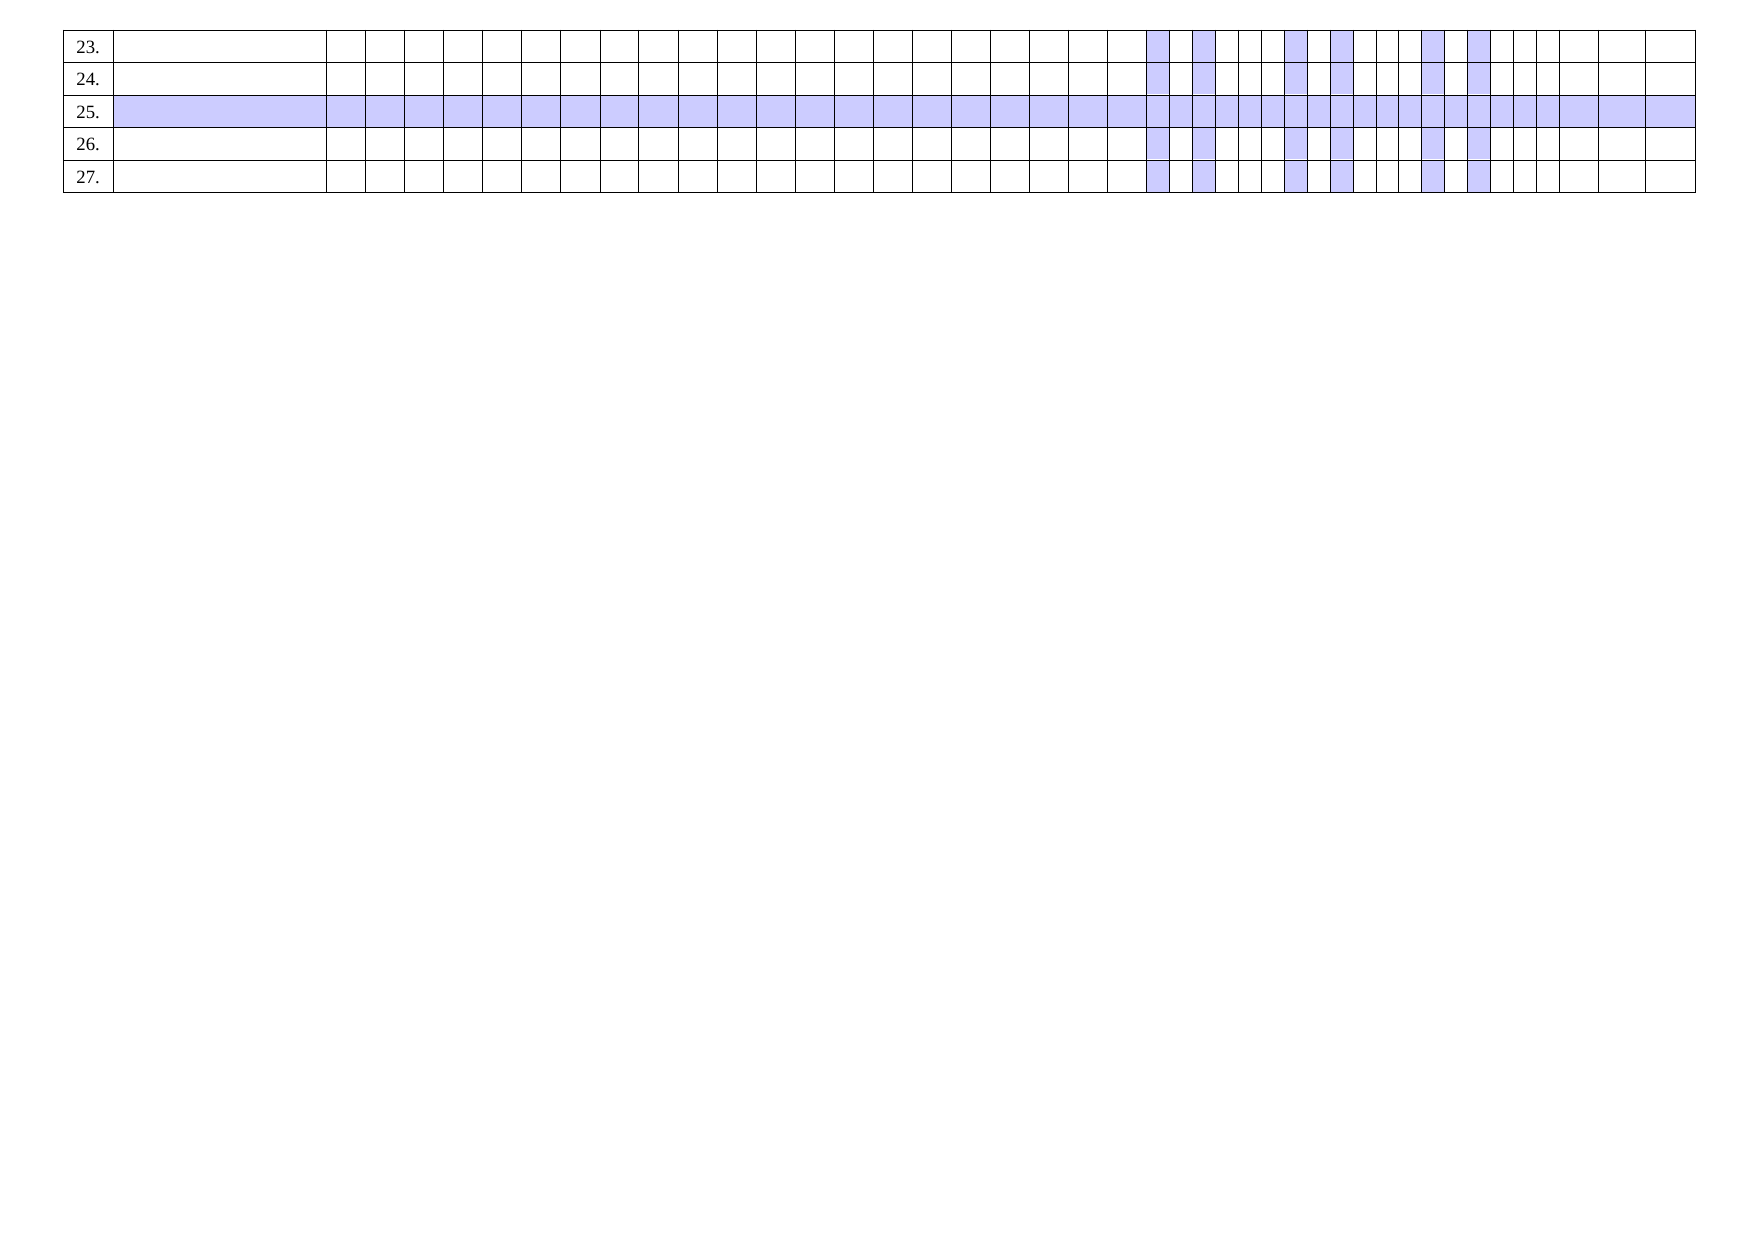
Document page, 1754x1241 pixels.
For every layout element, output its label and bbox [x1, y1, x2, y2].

table_cell [1331, 63, 1353, 94]
table_cell [991, 63, 1029, 94]
table_cell [1147, 31, 1169, 62]
table_cell [1216, 161, 1238, 192]
table_cell [1193, 96, 1215, 127]
table_cell [1599, 31, 1645, 62]
table_cell [1147, 128, 1169, 159]
table_cell [1069, 31, 1107, 62]
table_cell [1170, 161, 1192, 192]
table_cell [64, 96, 113, 127]
table_cell [1537, 63, 1559, 94]
table_cell [1537, 96, 1559, 127]
table_cell [1030, 161, 1068, 192]
table_cell [1262, 161, 1284, 192]
table_cell [444, 161, 482, 192]
table_cell [1331, 128, 1353, 159]
table_cell [483, 63, 521, 94]
table_cell [327, 63, 365, 94]
table_cell [64, 31, 113, 62]
table_cell [1308, 161, 1330, 192]
table_cell [835, 128, 873, 159]
table_cell [1377, 161, 1398, 192]
table_cell [1399, 96, 1421, 127]
table_cell [1108, 31, 1146, 62]
table_cell [1560, 161, 1598, 192]
table_cell [991, 161, 1029, 192]
table_cell [1354, 96, 1376, 127]
table_cell [1468, 128, 1490, 159]
table_cell [913, 128, 951, 159]
table_cell [835, 63, 873, 94]
table_cell [1399, 31, 1421, 62]
table_cell [366, 63, 404, 94]
table_cell [601, 31, 638, 62]
table_cell [1030, 128, 1068, 159]
table_cell [522, 63, 560, 94]
table_cell [913, 63, 951, 94]
table_cell [718, 128, 756, 159]
table_cell [1285, 161, 1307, 192]
table_cell [483, 96, 521, 127]
table_cell [601, 161, 638, 192]
table_cell [952, 63, 990, 94]
table_cell [913, 161, 951, 192]
table_cell [1308, 31, 1330, 62]
table_cell [1331, 96, 1353, 127]
table_cell [913, 31, 951, 62]
table_cell [405, 31, 443, 62]
table_cell [1514, 161, 1536, 192]
table_cell [679, 161, 717, 192]
table_cell [1308, 63, 1330, 94]
table_cell [327, 96, 365, 127]
table_cell [1331, 31, 1353, 62]
table_cell [874, 31, 912, 62]
table_cell [1537, 161, 1559, 192]
table_cell [1354, 128, 1376, 159]
table_cell [1285, 63, 1307, 94]
table_cell [835, 96, 873, 127]
table_cell [1422, 96, 1444, 127]
table_cell [1377, 96, 1398, 127]
table_cell [1514, 31, 1536, 62]
table_cell [952, 128, 990, 159]
table_cell [835, 161, 873, 192]
table_cell [366, 161, 404, 192]
table_cell [757, 96, 795, 127]
table_cell [444, 31, 482, 62]
table_cell [1170, 128, 1192, 159]
table_cell [1108, 128, 1146, 159]
table_cell [1491, 96, 1513, 127]
table_cell [64, 161, 113, 192]
table_cell [1445, 96, 1467, 127]
table_cell [1354, 31, 1376, 62]
table_cell [1537, 31, 1559, 62]
table_cell [1030, 31, 1068, 62]
table_cell [1193, 128, 1215, 159]
table_cell [1491, 63, 1513, 94]
table_cell [757, 128, 795, 159]
table_cell [1599, 128, 1645, 159]
table_cell [639, 96, 678, 127]
table_cell [1646, 63, 1695, 94]
table_cell [1069, 96, 1107, 127]
table_cell [952, 96, 990, 127]
table_cell [327, 31, 365, 62]
table_cell [561, 63, 600, 94]
table_cell [405, 96, 443, 127]
table_cell [679, 128, 717, 159]
table_cell [1445, 31, 1467, 62]
table_cell [1468, 63, 1490, 94]
table_cell [1646, 128, 1695, 159]
table_cell [1399, 128, 1421, 159]
table_cell [1262, 96, 1284, 127]
table_cell [1193, 161, 1215, 192]
table_cell [1170, 31, 1192, 62]
table_cell [1216, 31, 1238, 62]
table_cell [1354, 161, 1376, 192]
table_cell [874, 128, 912, 159]
table_cell [1491, 31, 1513, 62]
table_cell [796, 128, 834, 159]
table_cell [1599, 96, 1645, 127]
table_cell [1422, 31, 1444, 62]
table_cell [1445, 63, 1467, 94]
table_cell [1216, 96, 1238, 127]
table_cell [639, 161, 678, 192]
table_cell [679, 63, 717, 94]
table_cell [1599, 161, 1645, 192]
table_cell [1216, 128, 1238, 159]
table_cell [679, 96, 717, 127]
table_cell [522, 96, 560, 127]
table_cell [1239, 161, 1261, 192]
table_cell [991, 128, 1029, 159]
table_cell [1377, 128, 1398, 159]
table_cell [1239, 31, 1261, 62]
table_cell [1468, 161, 1490, 192]
table_cell [483, 31, 521, 62]
table_cell [405, 128, 443, 159]
table_cell [757, 161, 795, 192]
table_cell [1069, 161, 1107, 192]
table_cell [952, 31, 990, 62]
table_cell [1445, 128, 1467, 159]
table_cell [1285, 96, 1307, 127]
table_cell [1560, 31, 1598, 62]
table_cell [639, 128, 678, 159]
table_cell [757, 63, 795, 94]
table_cell [561, 31, 600, 62]
table_cell [366, 96, 404, 127]
table_cell [366, 128, 404, 159]
table_cell [1308, 128, 1330, 159]
table_cell [327, 128, 365, 159]
table_cell [718, 96, 756, 127]
table_cell [366, 31, 404, 62]
table_cell [1646, 31, 1695, 62]
table_cell [1422, 63, 1444, 94]
table_cell [1331, 161, 1353, 192]
table_cell [1147, 63, 1169, 94]
table_cell [561, 96, 600, 127]
table_cell [1308, 96, 1330, 127]
table_cell [327, 161, 365, 192]
table_cell [1069, 128, 1107, 159]
table_cell [114, 31, 326, 62]
table_cell [1445, 161, 1467, 192]
table_cell [1399, 161, 1421, 192]
table_cell [1560, 128, 1598, 159]
table_cell [114, 63, 326, 94]
table_cell [561, 161, 600, 192]
table_cell [1108, 161, 1146, 192]
table_cell [952, 161, 990, 192]
table_cell [639, 63, 678, 94]
table_cell [991, 96, 1029, 127]
table_cell [718, 63, 756, 94]
table_cell [1193, 63, 1215, 94]
table_cell [1147, 161, 1169, 192]
table_cell [718, 31, 756, 62]
table_cell [601, 63, 638, 94]
table_cell [1377, 31, 1398, 62]
table_cell [991, 31, 1029, 62]
table_cell [1377, 63, 1398, 94]
table_cell [483, 161, 521, 192]
table_cell [522, 161, 560, 192]
table_cell [639, 31, 678, 62]
table_cell [1599, 63, 1645, 94]
table_cell [1646, 161, 1695, 192]
table_cell [1262, 128, 1284, 159]
table_cell [1193, 31, 1215, 62]
table_cell [796, 161, 834, 192]
table_cell [1239, 96, 1261, 127]
table_cell [114, 96, 326, 127]
table_cell [1560, 63, 1598, 94]
table_cell [1069, 63, 1107, 94]
table_cell [796, 31, 834, 62]
table_cell [718, 161, 756, 192]
table_cell [1422, 161, 1444, 192]
table_cell [1646, 96, 1695, 127]
table_cell [405, 63, 443, 94]
table_cell [1262, 31, 1284, 62]
table_cell [64, 63, 113, 94]
table_cell [1285, 128, 1307, 159]
table_cell [483, 128, 521, 159]
table_cell [444, 128, 482, 159]
table_cell [444, 63, 482, 94]
table_cell [1491, 128, 1513, 159]
table_cell [1239, 128, 1261, 159]
table_cell [835, 31, 873, 62]
table_cell [1216, 63, 1238, 94]
table_cell [601, 96, 638, 127]
table_cell [522, 31, 560, 62]
table_cell [1537, 128, 1559, 159]
table_cell [1262, 63, 1284, 94]
table_cell [1170, 63, 1192, 94]
table_cell [874, 63, 912, 94]
table_cell [1468, 31, 1490, 62]
table_cell [1147, 96, 1169, 127]
table_cell [913, 96, 951, 127]
table_cell [1514, 128, 1536, 159]
table_cell [1468, 96, 1490, 127]
table_cell [1285, 31, 1307, 62]
table_cell [1514, 63, 1536, 94]
table_cell [1030, 63, 1068, 94]
table_cell [114, 161, 326, 192]
table_cell [874, 161, 912, 192]
table_cell [1491, 161, 1513, 192]
table_cell [874, 96, 912, 127]
table_cell [1030, 96, 1068, 127]
table_cell [796, 63, 834, 94]
table_cell [405, 161, 443, 192]
table_cell [1108, 96, 1146, 127]
table_cell [679, 31, 717, 62]
table_cell [796, 96, 834, 127]
table_cell [1399, 63, 1421, 94]
table_cell [1239, 63, 1261, 94]
table_cell [444, 96, 482, 127]
table_cell [1170, 96, 1192, 127]
table_cell [1108, 63, 1146, 94]
table_cell [522, 128, 560, 159]
table_cell [64, 128, 113, 159]
table_cell [114, 128, 326, 159]
table_cell [1560, 96, 1598, 127]
table_cell [561, 128, 600, 159]
table_cell [1422, 128, 1444, 159]
table_cell [757, 31, 795, 62]
table_cell [1354, 63, 1376, 94]
table_cell [1514, 96, 1536, 127]
table_cell [601, 128, 638, 159]
